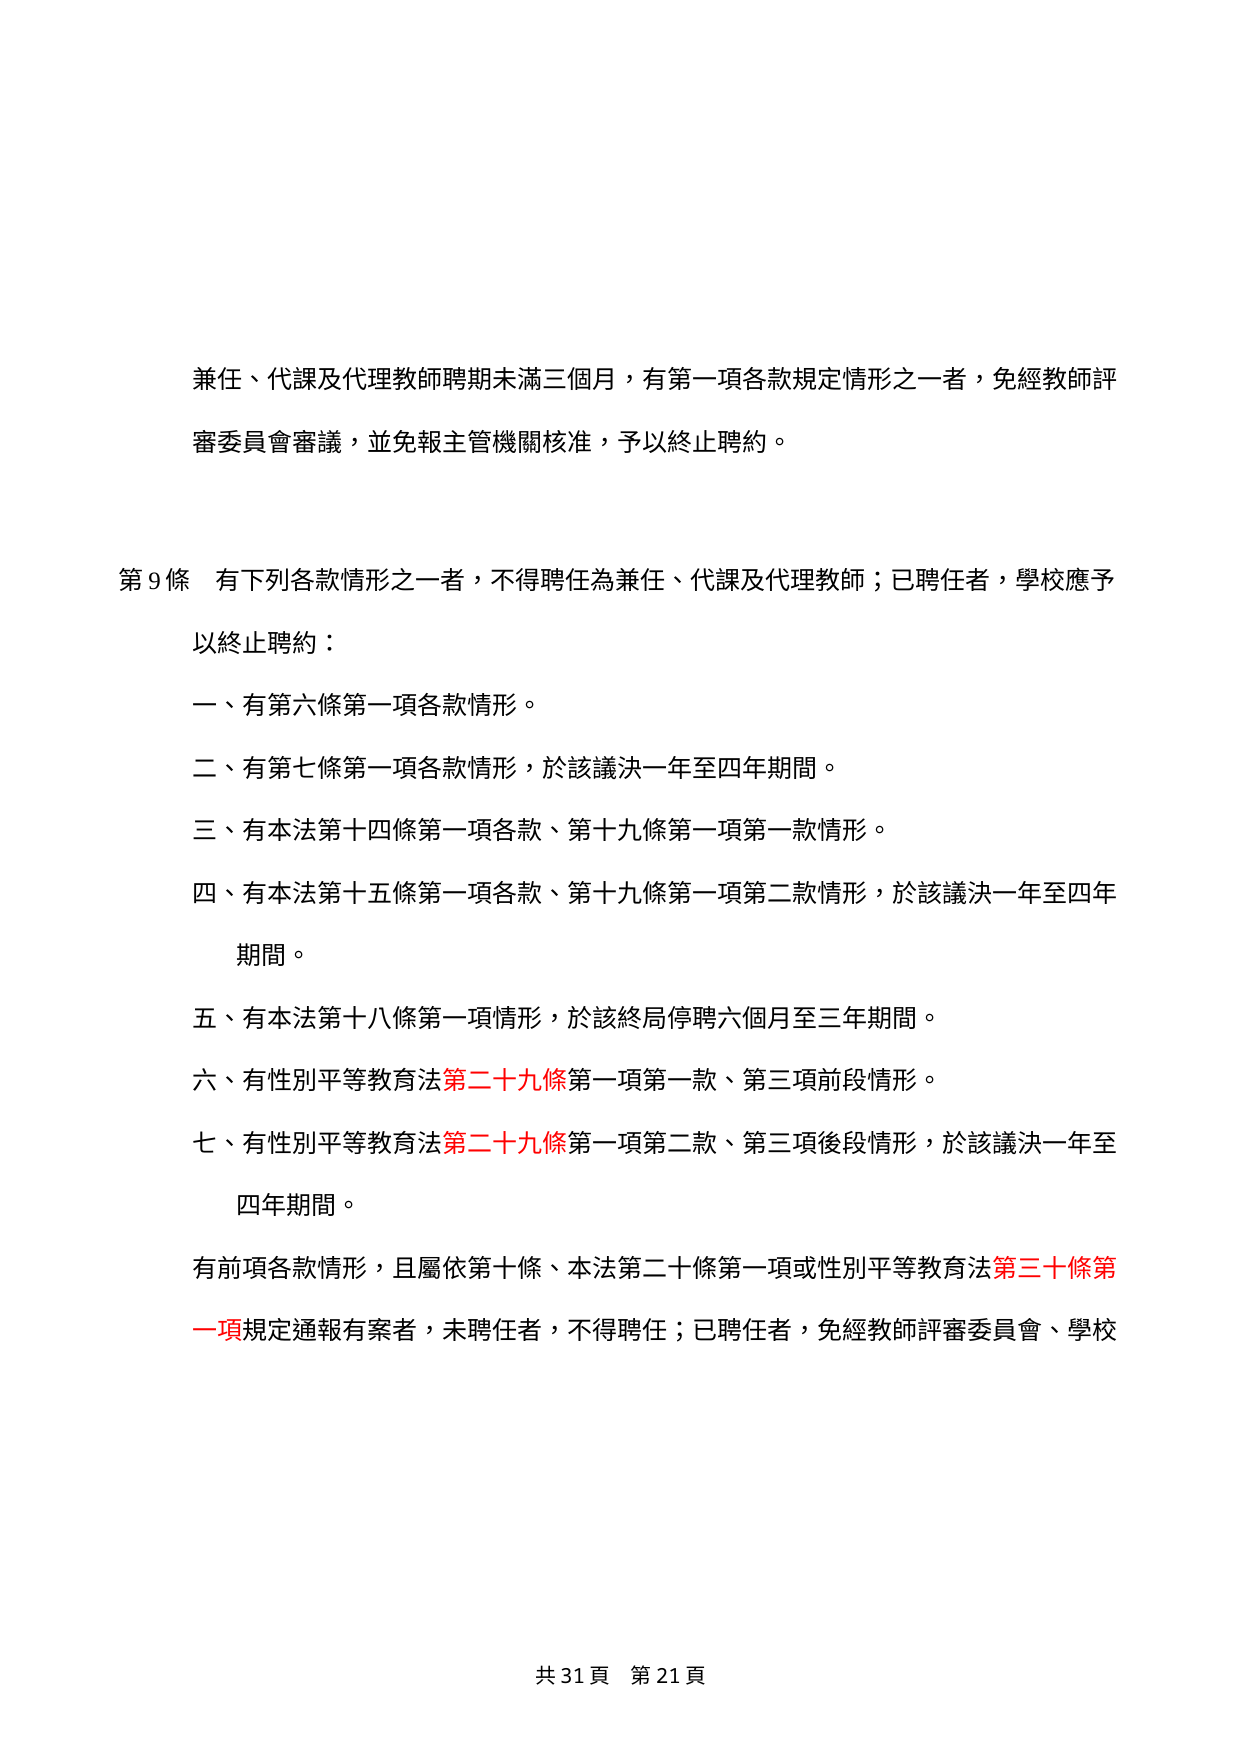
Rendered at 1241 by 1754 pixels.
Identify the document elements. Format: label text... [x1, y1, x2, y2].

text 六、有性別平等教育法第二十九條第一項第一款、第三項前段情形。 [192, 1037, 1122, 1100]
text 三、有本法第十四條第一項各款、第十九條第一項第一款情形。 [192, 787, 1122, 850]
text 兼任、代課及代理教師聘期未滿三個月，有第一項各款規定情形之一者，免經教師評審委員會審議，並免報主管機關核准，予以終止聘約。 [192, 336, 1122, 461]
text 第9條 有下列各款情形之一者，不得聘任為兼任、代課及代理教師；已聘任者，學校應予以終止聘約： [118, 537, 1122, 662]
text 有前項各款情形，且屬依第十條、本法第二十條第一項或性別平等教育法第三十條第一項規定通報有案者，未聘任者，不得聘任；已聘任者，免經教師評審委員會、學校 [192, 1225, 1122, 1350]
text 一、有第六條第一項各款情形。 [192, 662, 1122, 725]
text 五、有本法第十八條第一項情形，於該終局停聘六個月至三年期間。 [192, 975, 1122, 1037]
text 二、有第七條第一項各款情形，於該議決一年至四年期間。 [192, 725, 1122, 787]
text 七、有性別平等教育法第二十九條第一項第二款、第三項後段情形，於該議決一年至四年期間。 [192, 1100, 1122, 1225]
text 四、有本法第十五條第一項各款、第十九條第一項第二款情形，於該議決一年至四年期間。 [192, 850, 1122, 975]
